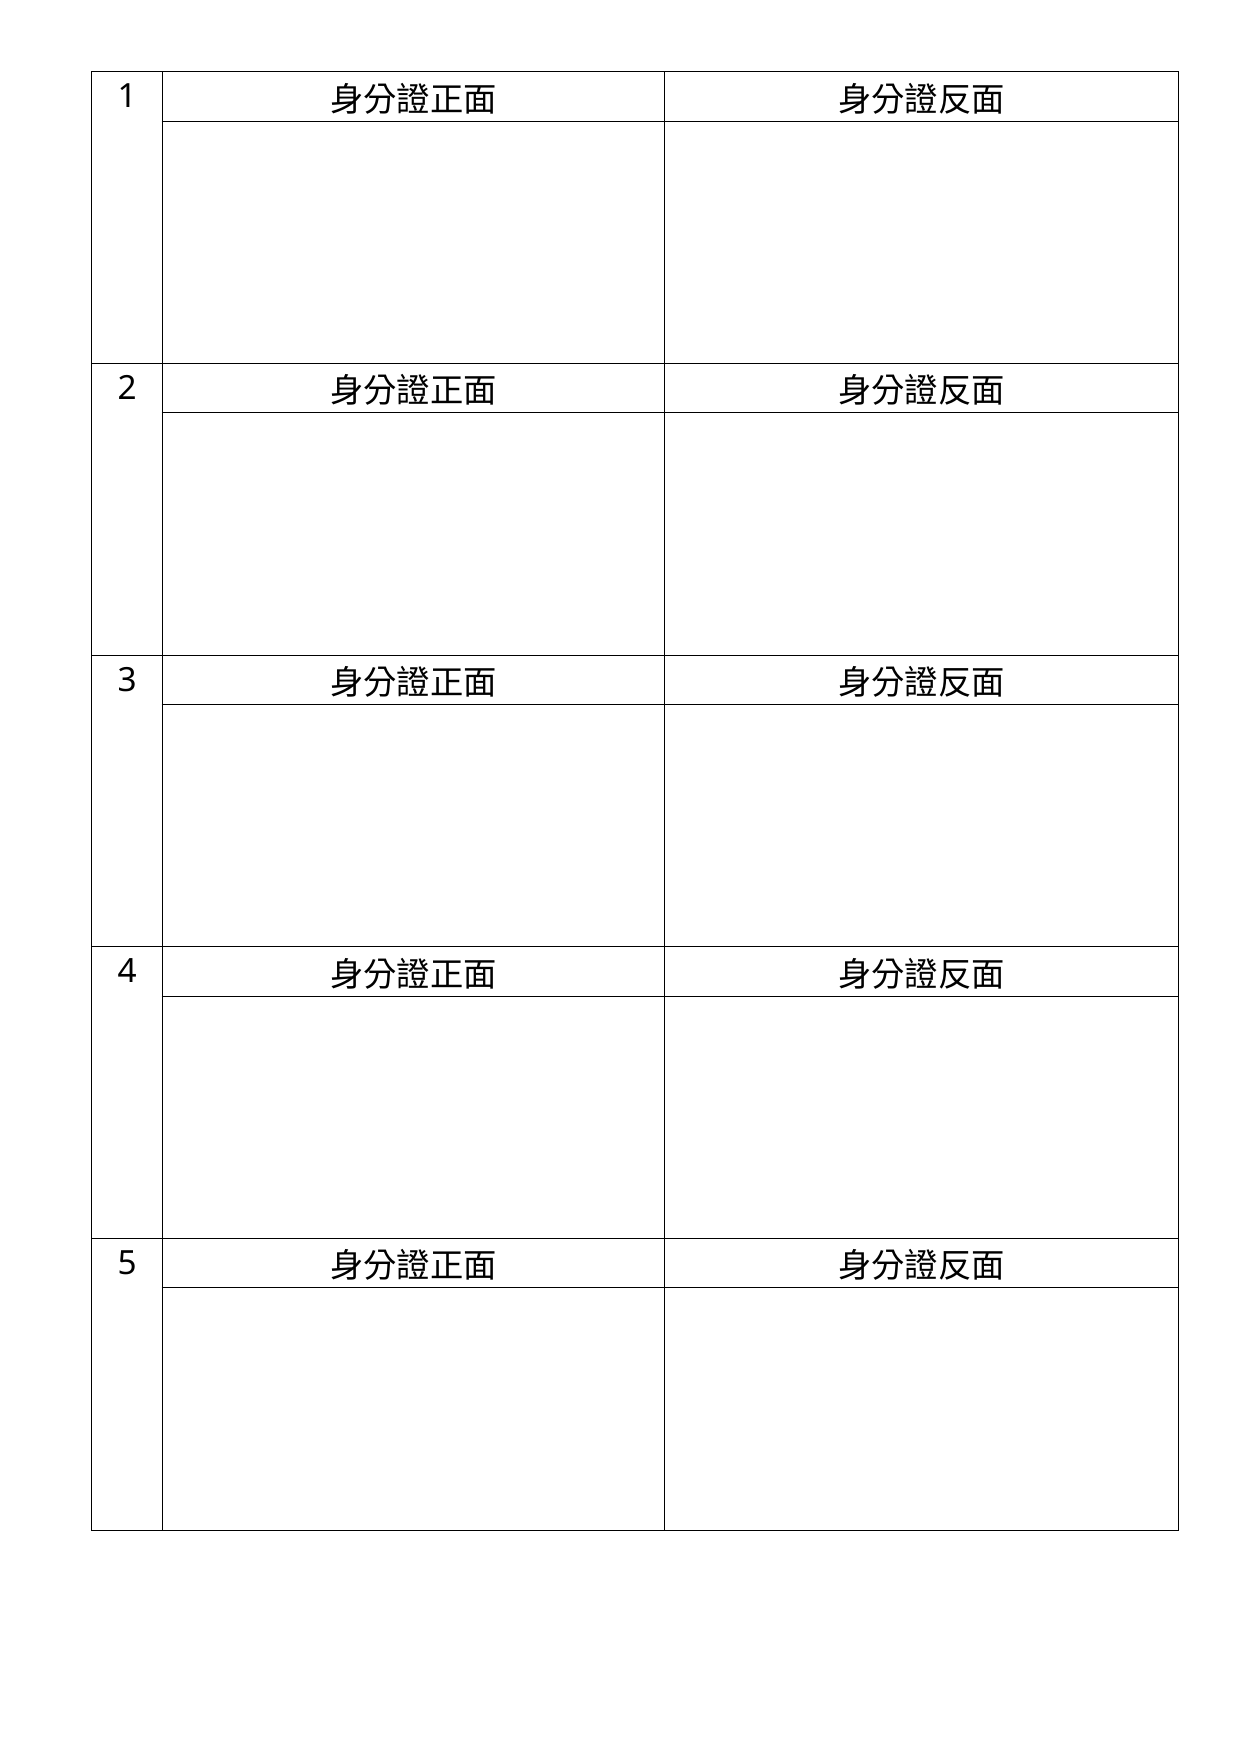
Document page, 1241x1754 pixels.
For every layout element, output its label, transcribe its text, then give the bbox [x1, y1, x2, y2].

table_header 身分證反面 [665, 72, 1178, 121]
table_cell [665, 413, 1178, 654]
table_cell [665, 1288, 1178, 1529]
table_cell 身分證正面 [163, 364, 664, 412]
table_cell [163, 997, 664, 1238]
table_cell 5 [92, 1239, 162, 1529]
table_cell 2 [92, 364, 162, 654]
table_cell 身分證反面 [665, 656, 1178, 704]
table_cell [665, 122, 1178, 363]
table_header 1 [92, 72, 162, 363]
table_cell 身分證反面 [665, 364, 1178, 412]
table_cell [163, 413, 664, 654]
table_cell 3 [92, 656, 162, 946]
table_cell 身分證反面 [665, 947, 1178, 996]
table_cell [163, 122, 664, 363]
table_cell [665, 705, 1178, 946]
table_cell [163, 1288, 664, 1529]
table_cell 身分證正面 [163, 656, 664, 704]
table_cell 身分證反面 [665, 1239, 1178, 1287]
table_cell 身分證正面 [163, 1239, 664, 1287]
table_cell 身分證正面 [163, 947, 664, 996]
table_cell [163, 705, 664, 946]
table_cell [665, 997, 1178, 1238]
table_header 身分證正面 [163, 72, 664, 121]
table_cell 4 [92, 947, 162, 1238]
